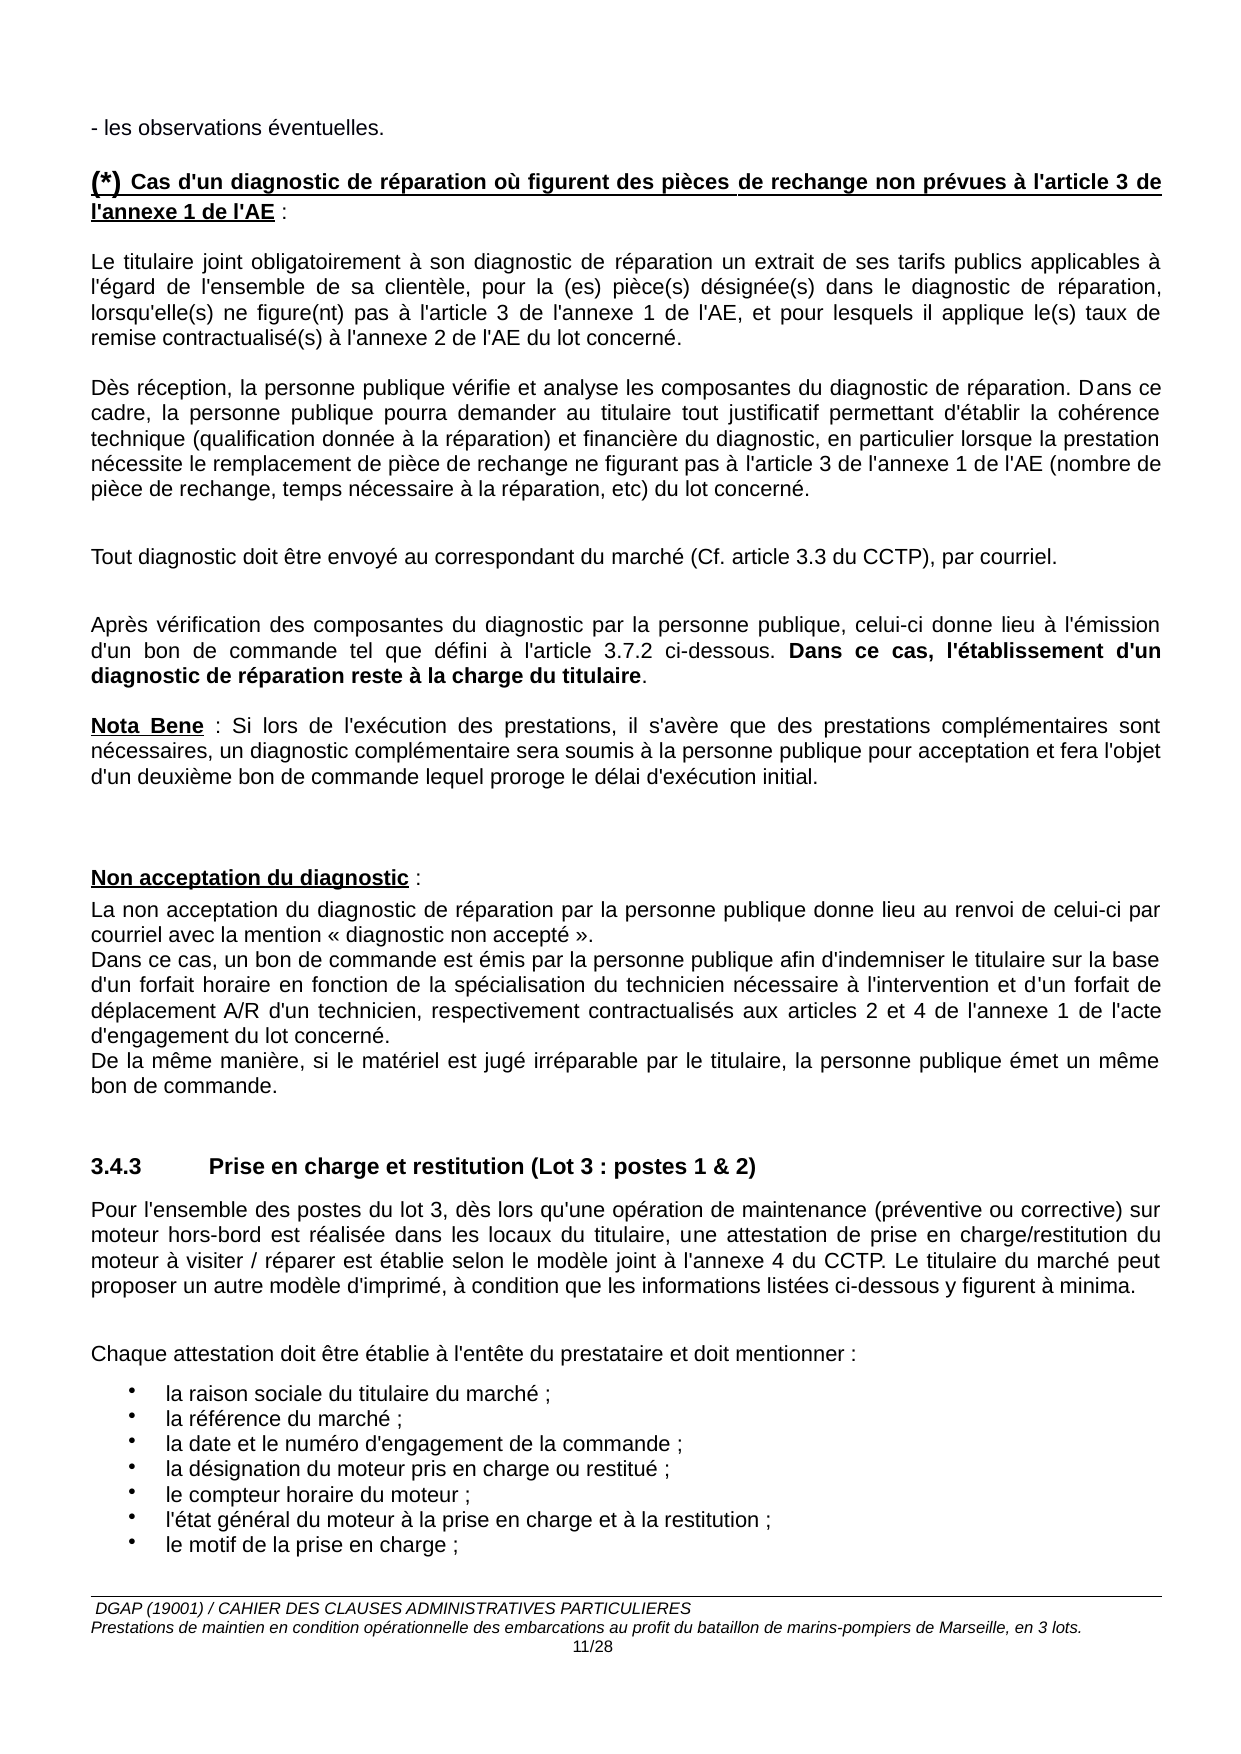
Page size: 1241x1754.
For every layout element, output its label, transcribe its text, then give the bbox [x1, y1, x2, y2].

text Dès réception, la personne publique vérifie et analyse les composantes du diagnostic de réparation. Dans ce cadre, la personne publique pourra demander au titulaire tout justificatif permettant d'établir la cohérence technique (qualification donnée à la réparation) et financière du diagnostic, en particulier lorsque la prestation nécessite le remplacement de pièce de rechange ne figurant pas à l'article 3 de l'annexe 1 de l'AE (nombre de pièce de rechange, temps nécessaire à la réparation, etc) du lot concerné. [91, 375, 1162, 501]
text Non acceptation du diagnostic : [91, 864, 1162, 889]
text Le titulaire joint obligatoirement à son diagnostic de réparation un extrait de ses tarifs publics applicables à l'égard de l'ensemble de sa clientèle, pour la (es) pièce(s) désignée(s) dans le diagnostic de réparation, lorsqu'elle(s) ne figure(nt) pas à l'article 3 de l'annexe 1 de l'AE, et pour lesquels il applique le(s) taux de remise contractualisé(s) à l'annexe 2 de l'AE du lot concerné. [91, 249, 1162, 350]
subtitle Prise en charge et restitution (Lot 3 : postes 1 & 2) [91, 1153, 1162, 1179]
text - les observations éventuelles. [91, 114, 1162, 140]
text Après vérification des composantes du diagnostic par la personne publique, celui-ci donne lieu à l'émission d'un bon de commande tel que défini à l'article 3.7.2 ci-dessous. Dans ce cas, l'établissement d'un diagnostic de réparation reste à la charge du titulaire. [91, 612, 1162, 688]
text Tout diagnostic doit être envoyé au correspondant du marché (Cf. article 3.3 du CCTP), par courriel. [91, 544, 1162, 569]
text De la même manière, si le matériel est jugé irréparable par le titulaire, la personne publique émet un même bon de commande. [91, 1048, 1162, 1098]
text La non acceptation du diagnostic de réparation par la personne publique donne lieu au renvoi de celui-ci par courriel avec la mention « diagnostic non accepté ». [91, 897, 1162, 947]
list le motif de la prise en charge ; [128, 1532, 1162, 1557]
text (*) Cas d'un diagnostic de réparation où figurent des pièces de rechange non prévues à l'article 3 de [91, 165, 1162, 194]
list l'état général du moteur à la prise en charge et à la restitution ; [128, 1507, 1162, 1532]
text Nota Bene : Si lors de l'exécution des prestations, il s'avère que des prestations complémentaires sont nécessaires, un diagnostic complémentaire sera soumis à la personne publique pour acceptation et fera l'objet d'un deuxième bon de commande lequel proroge le délai d'exécution initial. [91, 713, 1162, 789]
list la désignation du moteur pris en charge ou restitué ; [128, 1456, 1162, 1481]
list la date et le numéro d'engagement de la commande ; [128, 1431, 1162, 1456]
list la référence du marché ; [128, 1406, 1162, 1431]
text Pour l'ensemble des postes du lot 3, dès lors qu'une opération de maintenance (préventive ou corrective) sur moteur hors-bord est réalisée dans les locaux du titulaire, une attestation de prise en charge/restitution du moteur à visiter / réparer est établie selon le modèle joint à l'annexe 4 du CCTP. Le titulaire du marché peut proposer un autre modèle d'imprimé, à condition que les informations listées ci-dessous y figurent à minima. [91, 1197, 1162, 1298]
text Chaque attestation doit être établie à l'entête du prestataire et doit mentionner : [91, 1341, 1162, 1366]
text l'annexe 1 de l'AE : [91, 196, 1162, 224]
text Dans ce cas, un bon de commande est émis par la personne publique afin d'indemniser le titulaire sur la base d'un forfait horaire en fonction de la spécialisation du technicien nécessaire à l'intervention et d'un forfait de déplacement A/R d'un technicien, respectivement contractualisés aux articles 2 et 4 de l'annexe 1 de l'acte d'engagement du lot concerné. [91, 947, 1162, 1048]
list la raison sociale du titulaire du marché ; [128, 1381, 1162, 1406]
list le compteur horaire du moteur ; [128, 1481, 1162, 1507]
